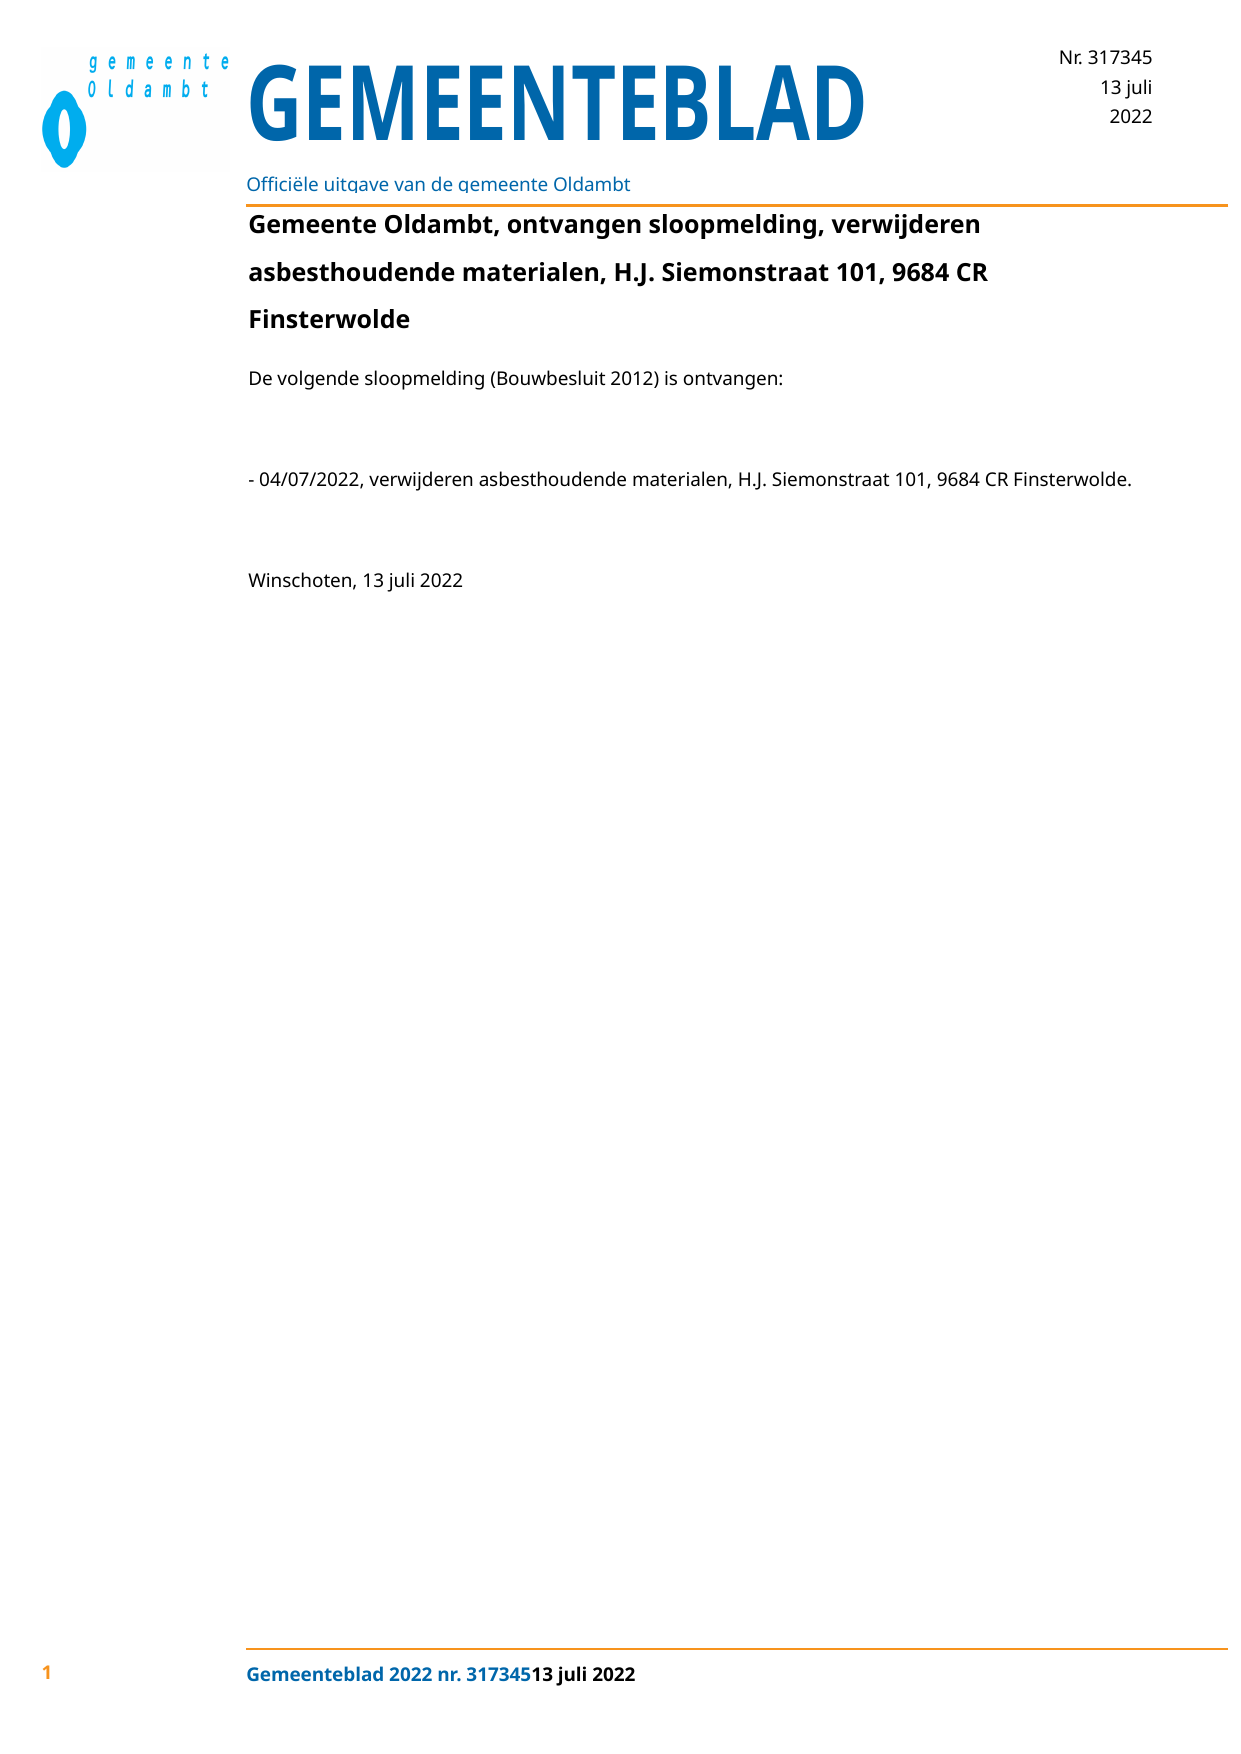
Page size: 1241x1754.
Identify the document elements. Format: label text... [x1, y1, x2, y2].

text Winschoten, 13 juli 2022 [248, 567, 1152, 593]
text Gemeente Oldambt, ontvangen sloopmelding, verwijderen asbesthoudende materialen, H.J. Siemonstraat 101, 9684 CR Finsterwolde [248, 207, 1152, 336]
picture [41, 47, 231, 172]
text De volgende sloopmelding (Bouwbesluit 2012) is ontvangen: [248, 366, 1152, 391]
text - 04/07/2022, verwijderen asbesthoudende materialen, H.J. Siemonstraat 101, 9684 CR Finsterwolde. [248, 466, 1152, 492]
